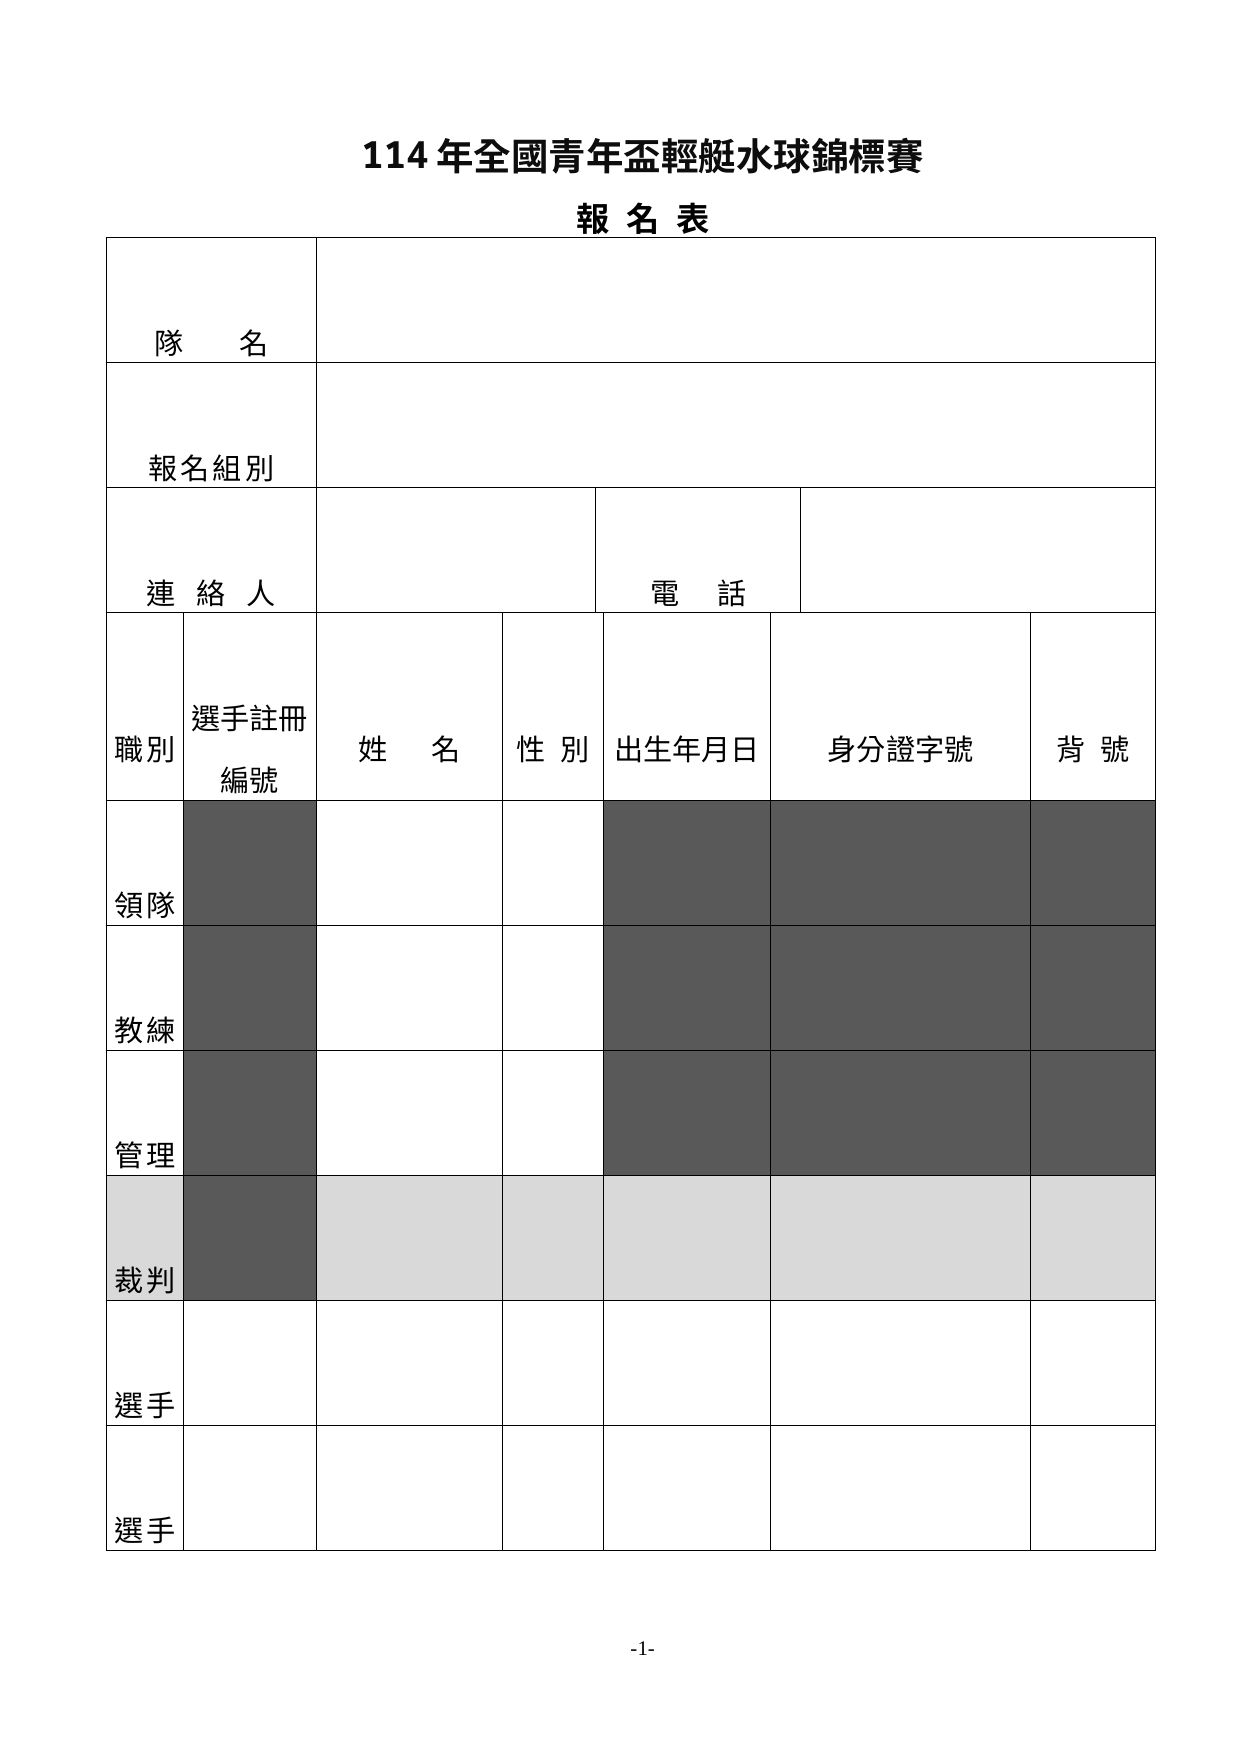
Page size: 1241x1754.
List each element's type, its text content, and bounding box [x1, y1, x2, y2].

table_cell [317, 1426, 502, 1550]
table_cell [503, 926, 603, 1050]
table_cell [604, 1176, 770, 1300]
table_cell 電 話 [596, 488, 800, 612]
table_cell [771, 1301, 1030, 1425]
table_cell [503, 1301, 603, 1425]
table_cell 教練 [107, 926, 183, 1050]
table_cell [1031, 1051, 1155, 1175]
table_cell [771, 926, 1030, 1050]
table_cell [1031, 801, 1155, 925]
table_cell [1031, 1426, 1155, 1550]
table_cell 姓 名 [317, 613, 502, 800]
table_cell 選手 [107, 1426, 183, 1550]
table_cell 出生年月日 [604, 613, 770, 800]
text 114年全國青年盃輕艇水球錦標賽 [133, 112, 1152, 175]
table_cell [184, 926, 316, 1050]
table_cell [184, 1051, 316, 1175]
table_cell [317, 488, 595, 612]
table_cell [801, 488, 1155, 612]
table_cell [1031, 1301, 1155, 1425]
table_cell [503, 1426, 603, 1550]
table_header 隊 名 [107, 238, 316, 362]
table_cell 背 號 [1031, 613, 1155, 800]
table_cell 報名組別 [107, 363, 316, 487]
table_cell [184, 1301, 316, 1425]
table_cell [503, 1051, 603, 1175]
table_cell [184, 1426, 316, 1550]
table_cell [317, 801, 502, 925]
table_cell [317, 926, 502, 1050]
table_cell 選手 [107, 1301, 183, 1425]
table_cell 選手註冊 編號 [184, 613, 316, 800]
table_cell [771, 1426, 1030, 1550]
table_cell [771, 801, 1030, 925]
table_cell [1031, 1176, 1155, 1300]
table_cell [317, 363, 1155, 487]
table_cell [503, 801, 603, 925]
table_cell 管理 [107, 1051, 183, 1175]
table_cell [771, 1176, 1030, 1300]
table_cell [317, 1176, 502, 1300]
table_cell 身分證字號 [771, 613, 1030, 800]
table_cell 連 絡 人 [107, 488, 316, 612]
table_cell [184, 1176, 316, 1300]
text 報 名 表 [133, 175, 1152, 237]
table_cell 性 別 [503, 613, 603, 800]
table_cell [604, 1051, 770, 1175]
table_cell [184, 801, 316, 925]
table_cell [604, 1301, 770, 1425]
table_cell 職別 [107, 613, 183, 800]
table_cell [604, 926, 770, 1050]
table_cell [317, 1301, 502, 1425]
table_cell [604, 801, 770, 925]
table_cell 領隊 [107, 801, 183, 925]
table_cell [317, 1051, 502, 1175]
table_header [317, 238, 1155, 362]
table_cell [1031, 926, 1155, 1050]
table_cell [771, 1051, 1030, 1175]
table_cell [503, 1176, 603, 1300]
table_cell 裁判 [107, 1176, 183, 1300]
table_cell [604, 1426, 770, 1550]
